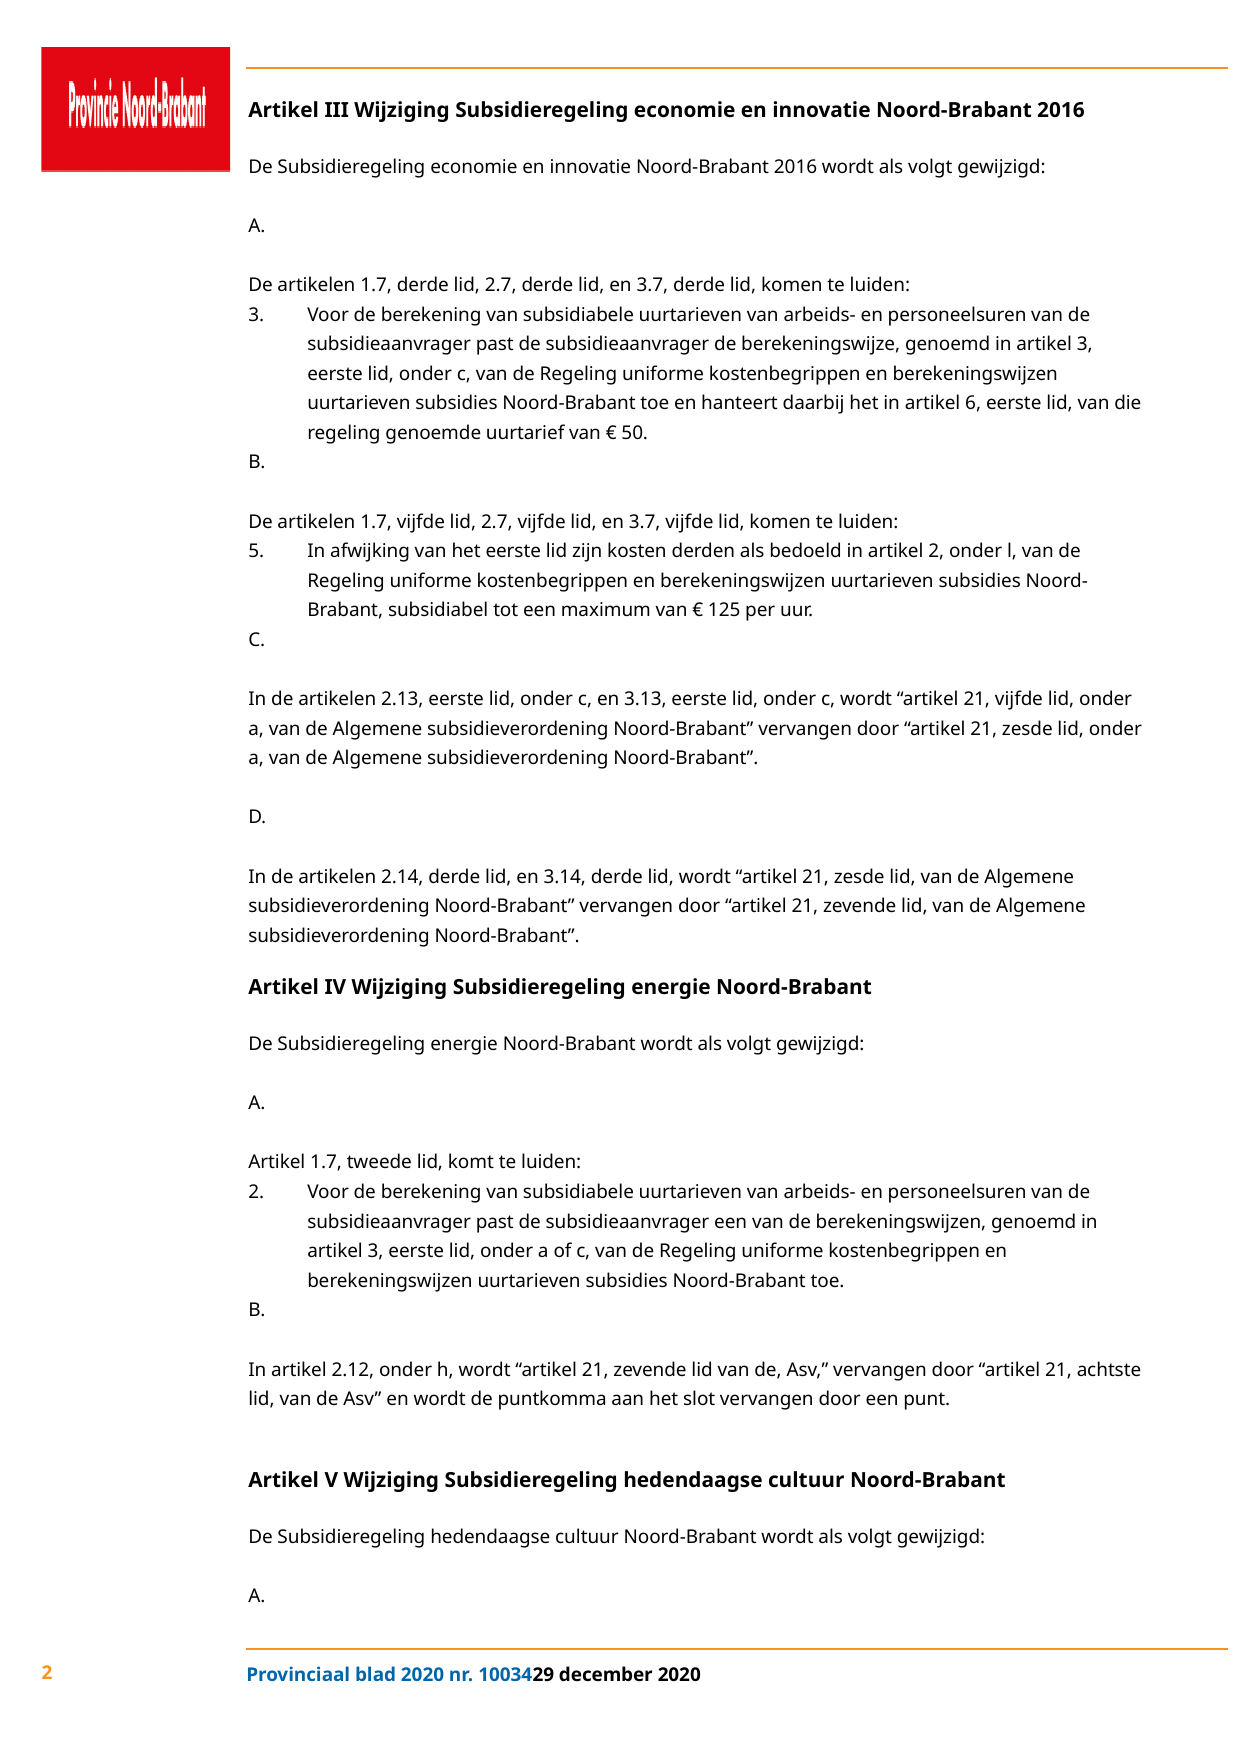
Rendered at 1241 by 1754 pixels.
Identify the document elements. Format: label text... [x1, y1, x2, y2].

text In de artikelen 2.14, derde lid, en 3.14, derde lid, wordt “artikel 21, zesde lid, van de Algemene subsidieverordening Noord-Brabant” vervangen door “artikel 21, zevende lid, van de Algemene subsidieverordening Noord-Brabant”. [248, 863, 1152, 948]
text Artikel IV Wijziging Subsidieregeling energie Noord-Brabant [248, 972, 1152, 1001]
text A. [248, 212, 1152, 238]
text B. [248, 1297, 1152, 1322]
text De Subsidieregeling economie en innovatie Noord-Brabant 2016 wordt als volgt gewijzigd: [248, 153, 1152, 178]
text Artikel III Wijziging Subsidieregeling economie en innovatie Noord-Brabant 2016 [248, 95, 1152, 123]
text D. [248, 804, 1152, 829]
text A. [248, 1583, 1152, 1608]
text In de artikelen 2.13, eerste lid, onder c, en 3.13, eerste lid, onder c, wordt “artikel 21, vijfde lid, onder a, van de Algemene subsidieverordening Noord-Brabant” vervangen door “artikel 21, zesde lid, onder a, van de Algemene subsidieverordening Noord-Brabant”. [248, 685, 1152, 770]
text In artikel 2.12, onder h, wordt “artikel 21, zevende lid van de, Asv,” vervangen door “artikel 21, achtste lid, van de Asv” en wordt de puntkomma aan het slot vervangen door een punt. [248, 1356, 1152, 1411]
list In afwijking van het eerste lid zijn kosten derden als bedoeld in artikel 2, onder l, van de Regeling uniforme kostenbegrippen en berekeningswijzen uurtarieven subsidies Noord-Brabant, subsidiabel tot een maximum van € 125 per uur. [248, 537, 1152, 622]
text A. [248, 1089, 1152, 1115]
text De artikelen 1.7, derde lid, 2.7, derde lid, en 3.7, derde lid, komen te luiden: [248, 271, 1152, 297]
picture [41, 47, 231, 172]
text De Subsidieregeling energie Noord-Brabant wordt als volgt gewijzigd: [248, 1030, 1152, 1056]
text De Subsidieregeling hedendaagse cultuur Noord-Brabant wordt als volgt gewijzigd: [248, 1523, 1152, 1549]
list Voor de berekening van subsidiabele uurtarieven van arbeids- en personeelsuren van de subsidieaanvrager past de subsidieaanvrager een van de berekeningswijzen, genoemd in artikel 3, eerste lid, onder a of c, van de Regeling uniforme kostenbegrippen en berekeningswijzen uurtarieven subsidies Noord-Brabant toe. [248, 1178, 1152, 1293]
text C. [248, 626, 1152, 652]
text Artikel V Wijziging Subsidieregeling hedendaagse cultuur Noord-Brabant [248, 1465, 1152, 1494]
text Artikel 1.7, tweede lid, komt te luiden: [248, 1149, 1152, 1174]
text B. [248, 449, 1152, 474]
list Voor de berekening van subsidiabele uurtarieven van arbeids- en personeelsuren van de subsidieaanvrager past de subsidieaanvrager de berekeningswijze, genoemd in artikel 3, eerste lid, onder c, van de Regeling uniforme kostenbegrippen en berekeningswijzen uurtarieven subsidies Noord-Brabant toe en hanteert daarbij het in artikel 6, eerste lid, van die regeling genoemde uurtarief van € 50. [248, 301, 1152, 445]
text De artikelen 1.7, vijfde lid, 2.7, vijfde lid, en 3.7, vijfde lid, komen te luiden: [248, 508, 1152, 533]
